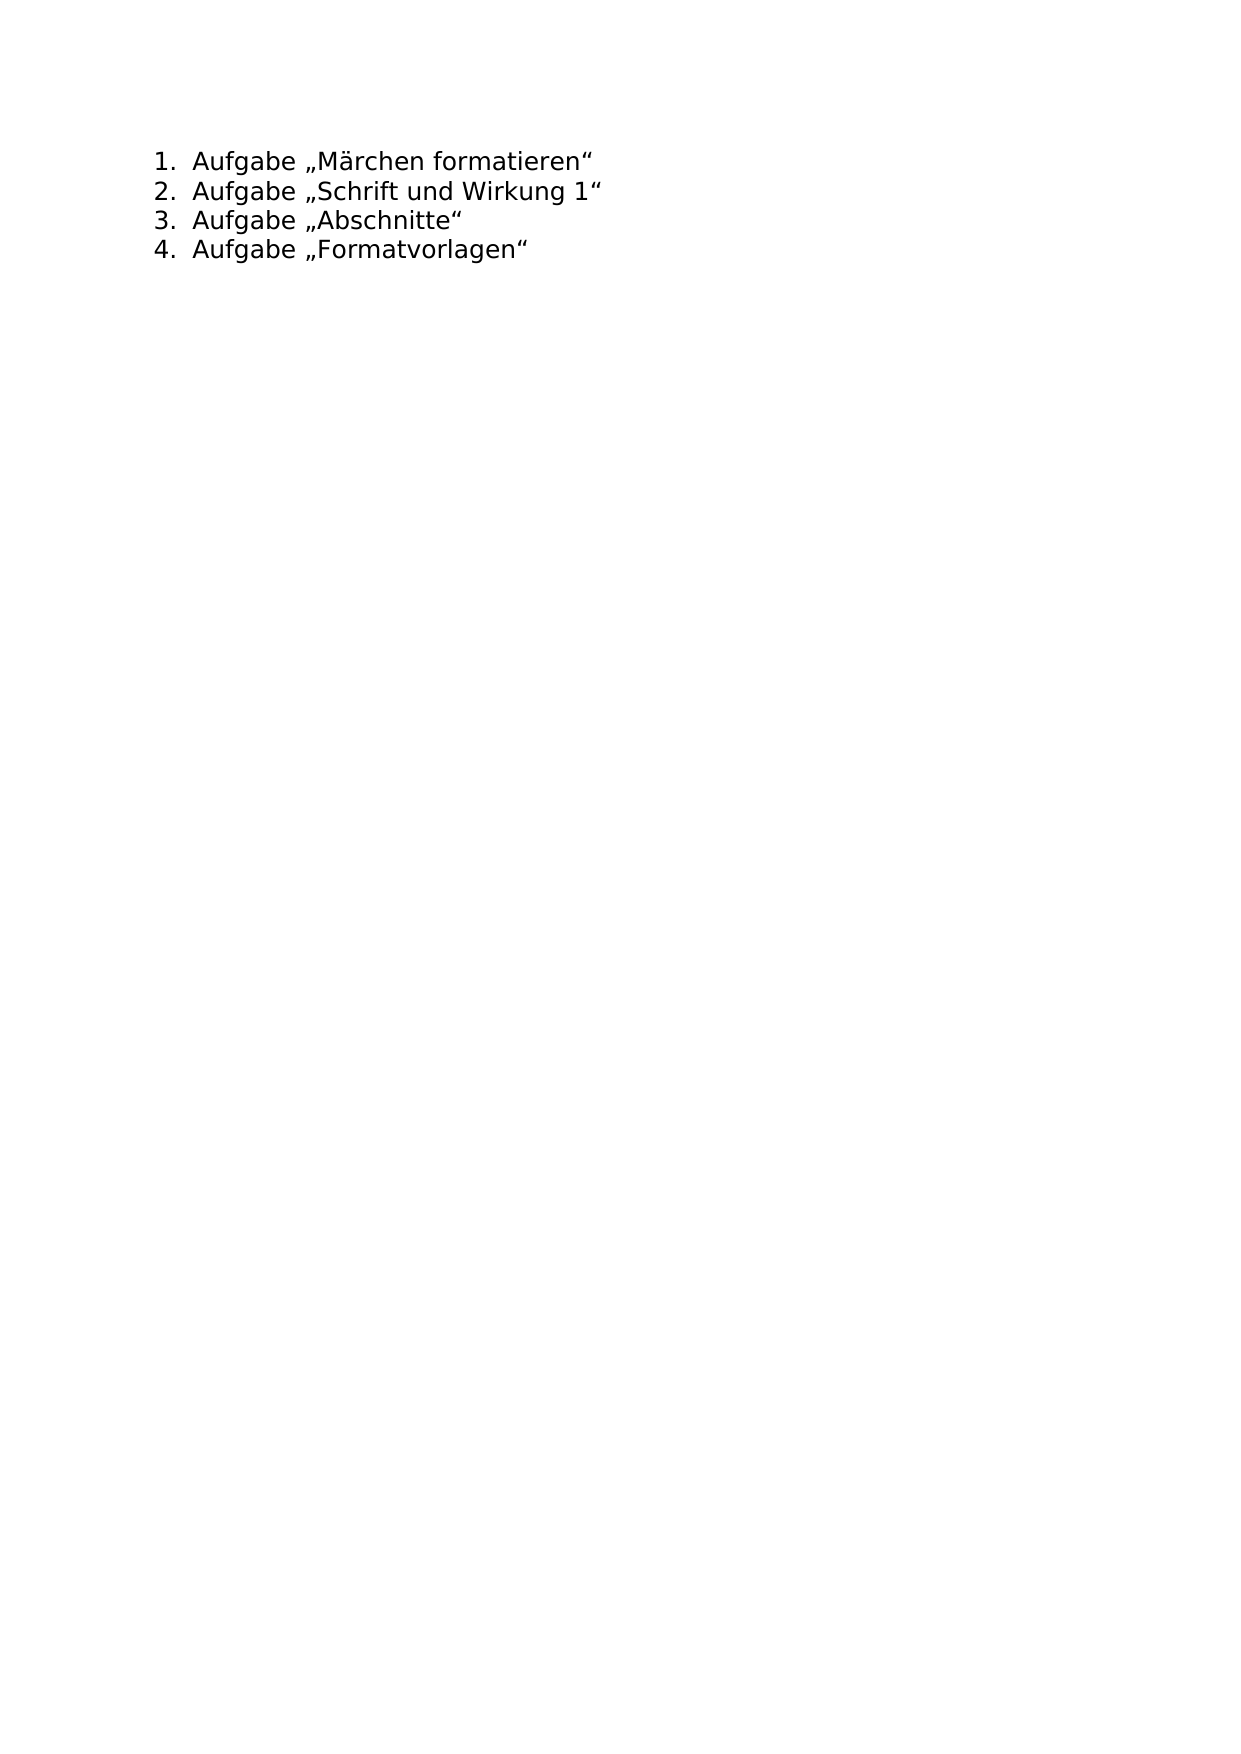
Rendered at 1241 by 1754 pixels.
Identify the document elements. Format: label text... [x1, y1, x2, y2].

list Aufgabe „Märchen formatieren“ [177, 148, 1122, 177]
list Aufgabe „Abschnitte“ [177, 206, 1122, 235]
list Aufgabe „Schrift und Wirkung 1“ [177, 177, 1122, 206]
list Aufgabe „Formatvorlagen“ [177, 235, 1122, 264]
